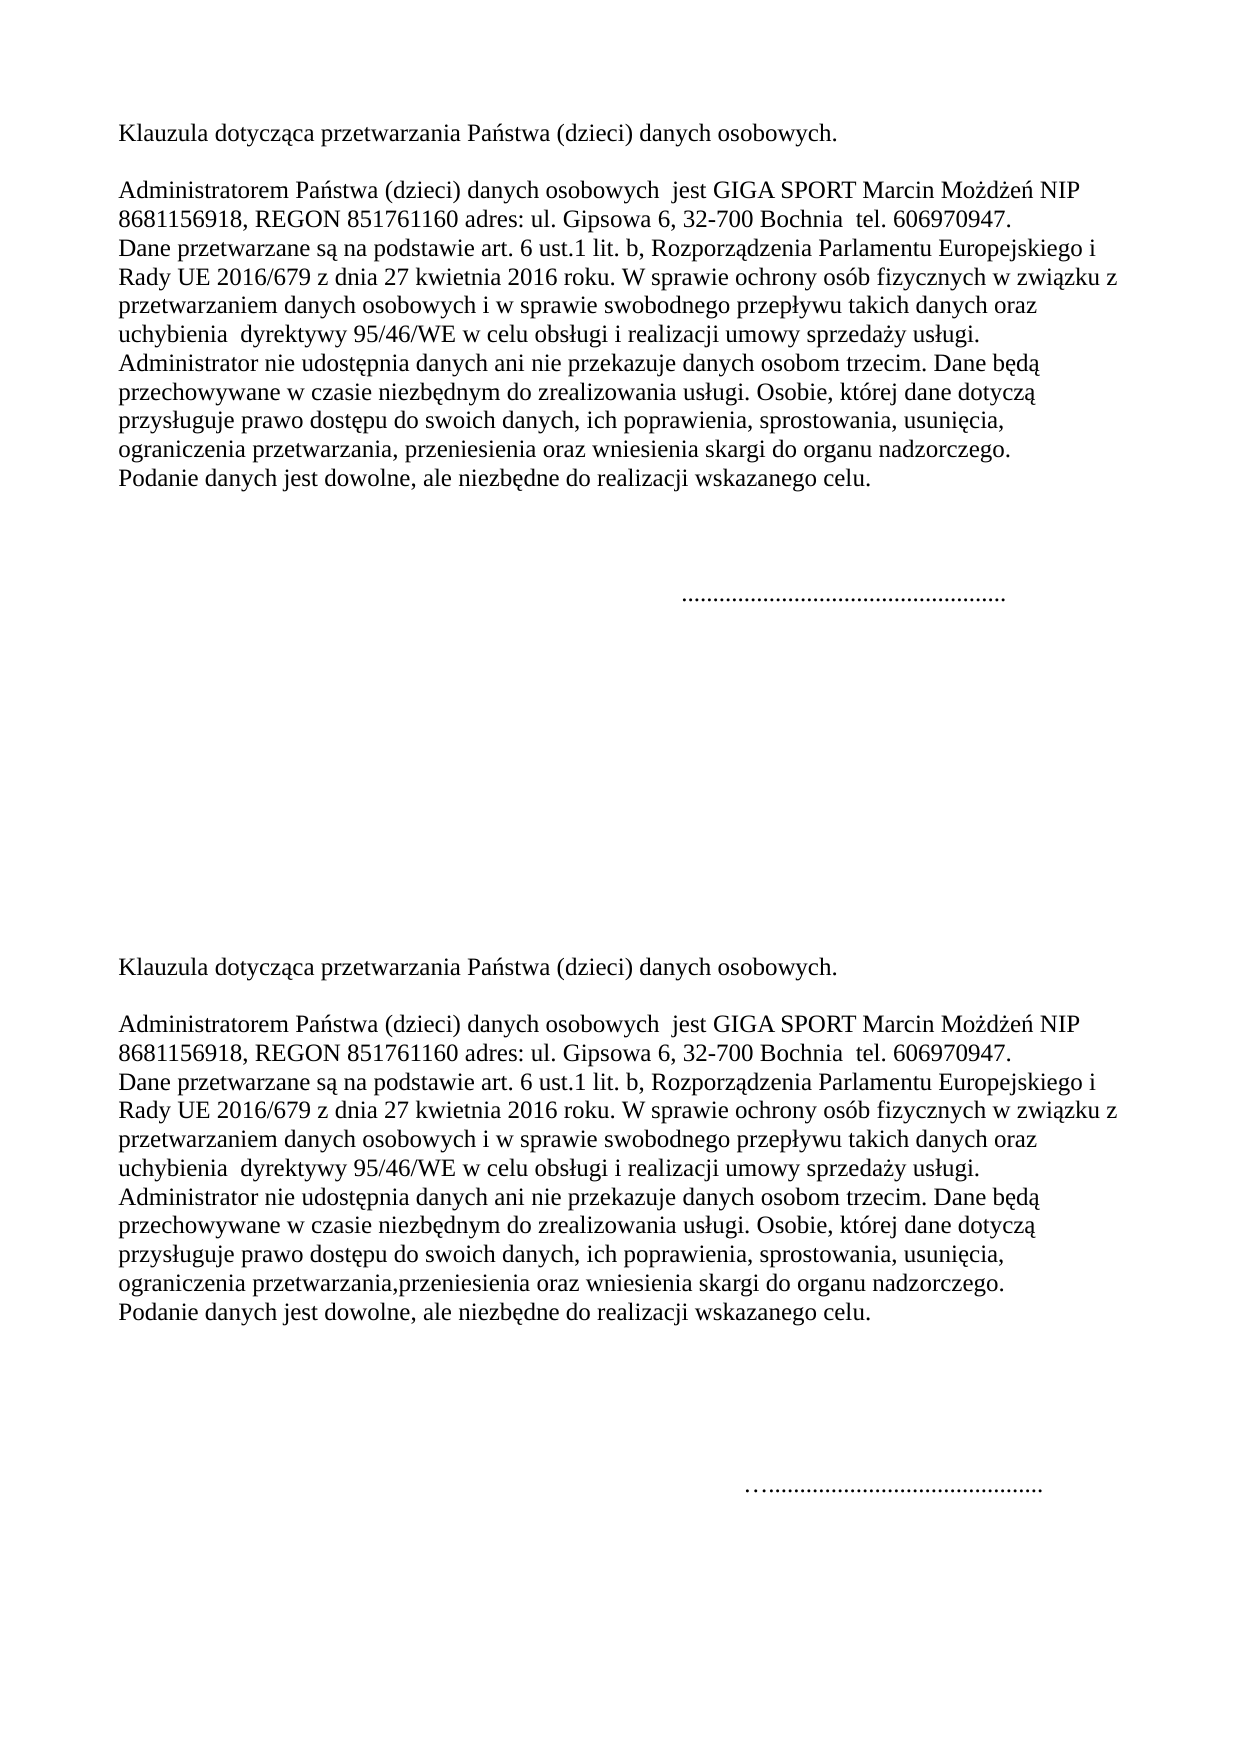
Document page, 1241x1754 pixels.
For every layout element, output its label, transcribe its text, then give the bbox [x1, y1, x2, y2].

text …............................................ [118, 1469, 1122, 1498]
text .................................................... [118, 549, 1122, 607]
text Administratorem Państwa (dzieci) danych osobowych jest GIGA SPORT Marcin Możdżeń NIP 8681156918, REGON 851761160 adres: ul. Gipsowa 6, 32-700 Bochnia tel. 606970947. [118, 1009, 1122, 1067]
text Administrator nie udostępnia danych ani nie przekazuje danych osobom trzecim. Dane będą przechowywane w czasie niezbędnym do zrealizowania usługi. Osobie, której dane dotyczą przysługuje prawo dostępu do swoich danych, ich poprawienia, sprostowania, usunięcia, ograniczenia przetwarzania,przeniesienia oraz wniesienia skargi do organu nadzorczego. [118, 1182, 1122, 1297]
text Dane przetwarzane są na podstawie art. 6 ust.1 lit. b, Rozporządzenia Parlamentu Europejskiego i Rady UE 2016/679 z dnia 27 kwietnia 2016 roku. W sprawie ochrony osób fizycznych w związku z przetwarzaniem danych osobowych i w sprawie swobodnego przepływu takich danych oraz uchybienia dyrektywy 95/46/WE w celu obsługi i realizacji umowy sprzedaży usługi. [118, 1067, 1122, 1182]
text Dane przetwarzane są na podstawie art. 6 ust.1 lit. b, Rozporządzenia Parlamentu Europejskiego i Rady UE 2016/679 z dnia 27 kwietnia 2016 roku. W sprawie ochrony osób fizycznych w związku z przetwarzaniem danych osobowych i w sprawie swobodnego przepływu takich danych oraz uchybienia dyrektywy 95/46/WE w celu obsługi i realizacji umowy sprzedaży usługi. [118, 233, 1122, 348]
text Administrator nie udostępnia danych ani nie przekazuje danych osobom trzecim. Dane będą przechowywane w czasie niezbędnym do zrealizowania usługi. Osobie, której dane dotyczą przysługuje prawo dostępu do swoich danych, ich poprawienia, sprostowania, usunięcia, ograniczenia przetwarzania, przeniesienia oraz wniesienia skargi do organu nadzorczego. [118, 348, 1122, 463]
text Podanie danych jest dowolne, ale niezbędne do realizacji wskazanego celu. [118, 463, 1122, 492]
text Klauzula dotycząca przetwarzania Państwa (dzieci) danych osobowych. [118, 952, 1122, 981]
text Administratorem Państwa (dzieci) danych osobowych jest GIGA SPORT Marcin Możdżeń NIP 8681156918, REGON 851761160 adres: ul. Gipsowa 6, 32-700 Bochnia tel. 606970947. [118, 176, 1122, 233]
text Klauzula dotycząca przetwarzania Państwa (dzieci) danych osobowych. [118, 118, 1122, 147]
text Podanie danych jest dowolne, ale niezbędne do realizacji wskazanego celu. [118, 1297, 1122, 1326]
